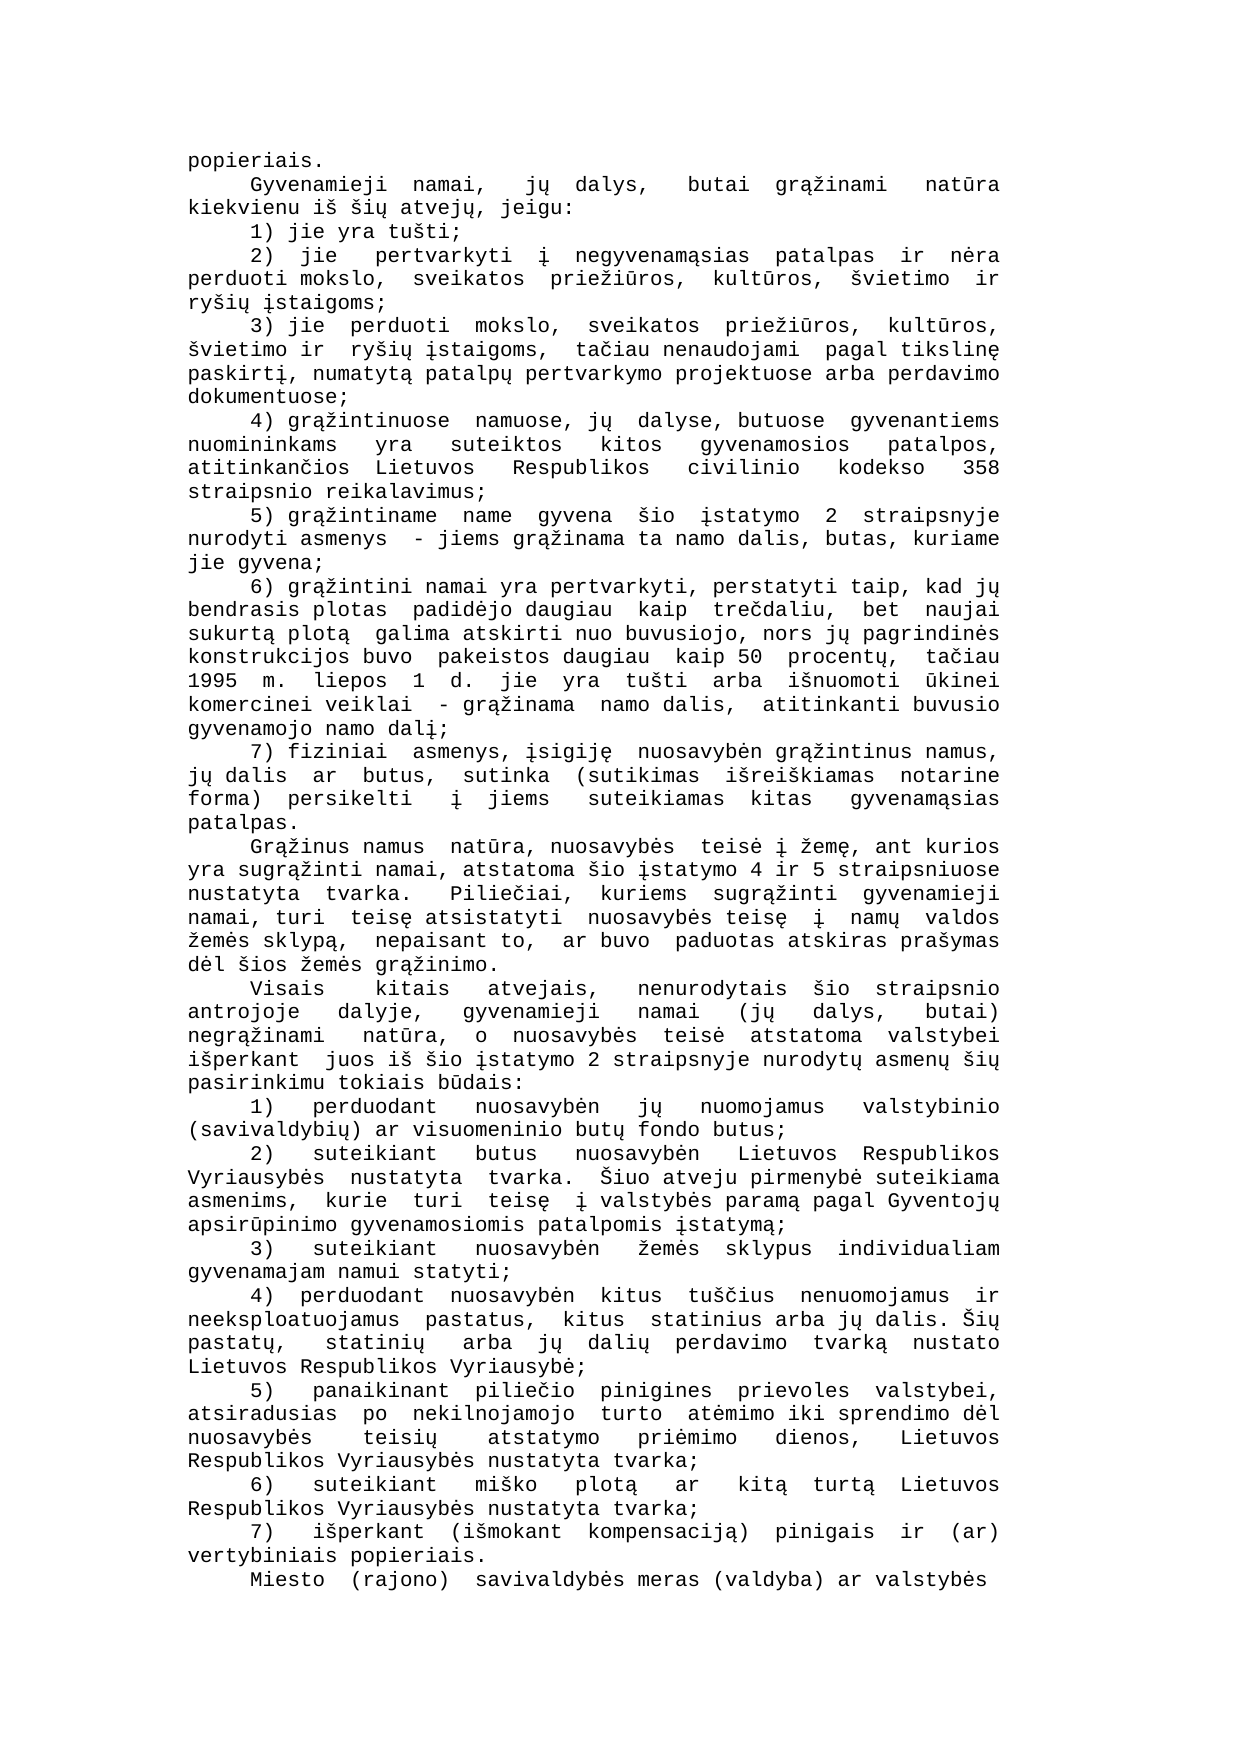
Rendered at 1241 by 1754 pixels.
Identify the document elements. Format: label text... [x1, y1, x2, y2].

text bendrasis plotas padidėjo daugiau kaip trečdaliu, bet naujai [187, 599, 1053, 623]
text švietimo ir ryšių įstaigoms, tačiau nenaudojami pagal tikslinę [187, 339, 1053, 363]
text nurodyti asmenys - jiems grąžinama ta namo dalis, butas, kuriame [187, 528, 1053, 552]
text kiekvienu iš šių atvejų, jeigu: [187, 197, 1053, 221]
text Gyvenamieji namai, jų dalys, butai grąžinami natūra [187, 174, 1053, 197]
text 4) grąžintinuose namuose, jų dalyse, butuose gyvenantiems [187, 410, 1053, 434]
text antrojoje dalyje, gyvenamieji namai (jų dalys, butai) [187, 1001, 1053, 1025]
text 5) panaikinant piliečio pinigines prievoles valstybei, [187, 1379, 1053, 1403]
text 1) perduodant nuosavybėn jų nuomojamus valstybinio [187, 1096, 1053, 1119]
text 2) jie pertvarkyti į negyvenamąsias patalpas ir nėra [187, 244, 1053, 268]
text pastatų, statinių arba jų dalių perdavimo tvarką nustato [187, 1332, 1053, 1356]
text 6) suteikiant miško plotą ar kitą turtą Lietuvos [187, 1474, 1053, 1498]
text sukurtą plotą galima atskirti nuo buvusiojo, nors jų pagrindinės [187, 623, 1053, 647]
text dokumentuose; [187, 386, 1053, 410]
text 7) fiziniai asmenys, įsigiję nuosavybėn grąžintinus namus, [187, 741, 1053, 765]
text vertybiniais popieriais. [187, 1545, 1053, 1569]
text pasirinkimu tokiais būdais: [187, 1072, 1053, 1096]
text 1995 m. liepos 1 d. jie yra tušti arba išnuomoti ūkinei [187, 670, 1053, 694]
text straipsnio reikalavimus; [187, 481, 1053, 505]
text 3) jie perduoti mokslo, sveikatos priežiūros, kultūros, [187, 316, 1053, 339]
text gyvenamojo namo dalį; [187, 717, 1053, 741]
text forma) persikelti į jiems suteikiamas kitas gyvenamąsias [187, 788, 1053, 812]
text 7) išperkant (išmokant kompensaciją) pinigais ir (ar) [187, 1521, 1053, 1545]
text Miesto (rajono) savivaldybės meras (valdyba) ar valstybės [187, 1569, 1053, 1592]
text yra sugrąžinti namai, atstatoma šio įstatymo 4 ir 5 straipsniuose [187, 859, 1053, 883]
text namai, turi teisę atsistatyti nuosavybės teisę į namų valdos [187, 907, 1053, 930]
text žemės sklypą, nepaisant to, ar buvo paduotas atskiras prašymas [187, 930, 1053, 954]
text atsiradusias po nekilnojamojo turto atėmimo iki sprendimo dėl [187, 1403, 1053, 1427]
text negrąžinami natūra, o nuosavybės teisė atstatoma valstybei [187, 1025, 1053, 1048]
text komercinei veiklai - grąžinama namo dalis, atitinkanti buvusio [187, 694, 1053, 717]
text išperkant juos iš šio įstatymo 2 straipsnyje nurodytų asmenų šių [187, 1048, 1053, 1072]
text 3) suteikiant nuosavybėn žemės sklypus individualiam [187, 1238, 1053, 1261]
text perduoti mokslo, sveikatos priežiūros, kultūros, švietimo ir [187, 268, 1053, 292]
text nuomininkams yra suteiktos kitos gyvenamosios patalpos, [187, 434, 1053, 457]
text ryšių įstaigoms; [187, 292, 1053, 316]
text nustatyta tvarka. Piliečiai, kuriems sugrąžinti gyvenamieji [187, 883, 1053, 907]
text jų dalis ar butus, sutinka (sutikimas išreiškiamas notarine [187, 765, 1053, 788]
text 4) perduodant nuosavybėn kitus tuščius nenuomojamus ir [187, 1285, 1053, 1309]
text Lietuvos Respublikos Vyriausybė; [187, 1356, 1053, 1379]
text neeksploatuojamus pastatus, kitus statinius arba jų dalis. Šių [187, 1309, 1053, 1332]
text Visais kitais atvejais, nenurodytais šio straipsnio [187, 978, 1053, 1001]
text dėl šios žemės grąžinimo. [187, 954, 1053, 978]
text patalpas. [187, 812, 1053, 836]
text paskirtį, numatytą patalpų pertvarkymo projektuose arba perdavimo [187, 363, 1053, 386]
text asmenims, kurie turi teisę į valstybės paramą pagal Gyventojų [187, 1190, 1053, 1214]
text 5) grąžintiname name gyvena šio įstatymo 2 straipsnyje [187, 505, 1053, 528]
text gyvenamajam namui statyti; [187, 1261, 1053, 1285]
text Respublikos Vyriausybės nustatyta tvarka; [187, 1451, 1053, 1474]
text 2) suteikiant butus nuosavybėn Lietuvos Respublikos [187, 1143, 1053, 1167]
text Respublikos Vyriausybės nustatyta tvarka; [187, 1498, 1053, 1521]
text atitinkančios Lietuvos Respublikos civilinio kodekso 358 [187, 457, 1053, 481]
text Vyriausybės nustatyta tvarka. Šiuo atveju pirmenybė suteikiama [187, 1167, 1053, 1190]
text apsirūpinimo gyvenamosiomis patalpomis įstatymą; [187, 1214, 1053, 1238]
text jie gyvena; [187, 552, 1053, 576]
text konstrukcijos buvo pakeistos daugiau kaip 50 procentų, tačiau [187, 647, 1053, 670]
text 6) grąžintini namai yra pertvarkyti, perstatyti taip, kad jų [187, 576, 1053, 599]
text (savivaldybių) ar visuomeninio butų fondo butus; [187, 1119, 1053, 1143]
text popieriais. [187, 150, 1053, 174]
text nuosavybės teisių atstatymo priėmimo dienos, Lietuvos [187, 1427, 1053, 1451]
text 1) jie yra tušti; [187, 221, 1053, 244]
text Grąžinus namus natūra, nuosavybės teisė į žemę, ant kurios [187, 836, 1053, 859]
